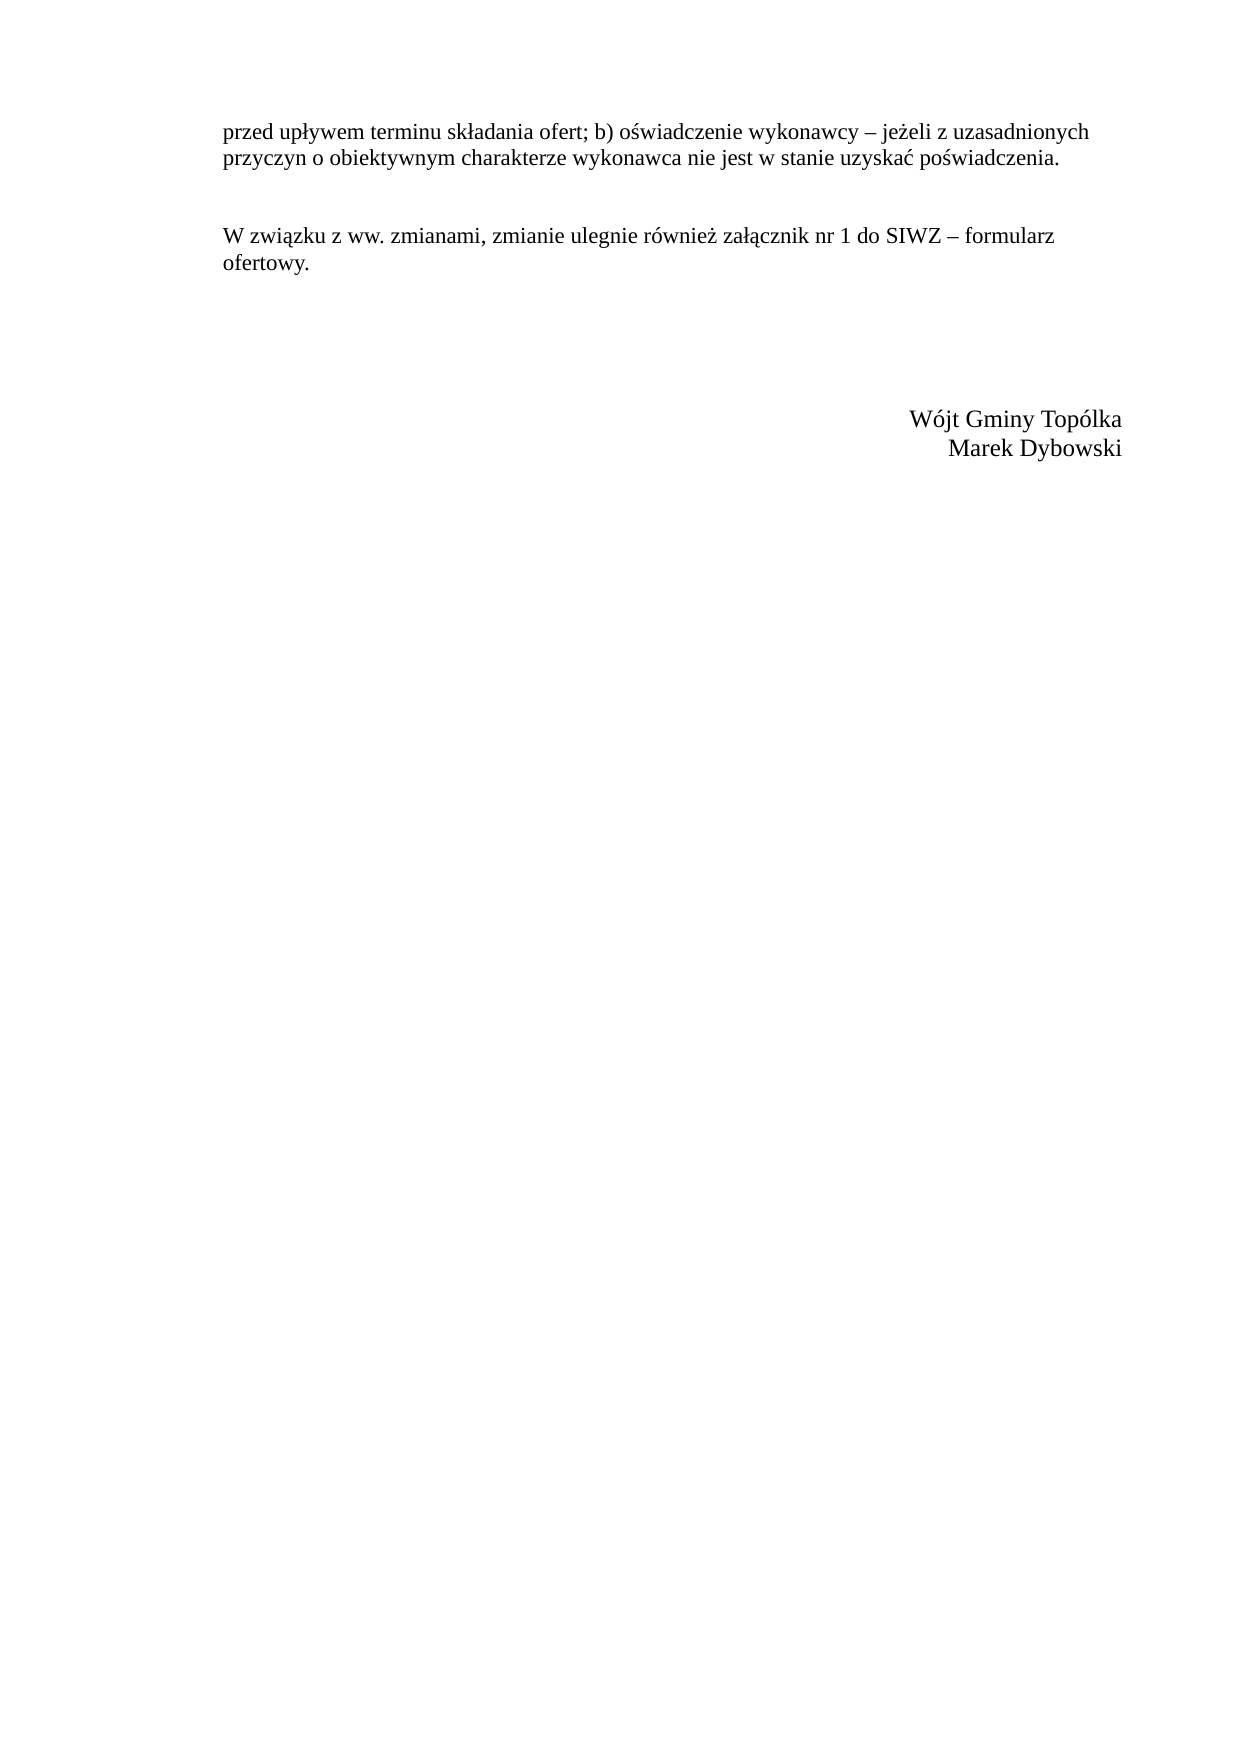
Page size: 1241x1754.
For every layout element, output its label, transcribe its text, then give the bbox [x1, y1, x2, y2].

text Marek Dybowski [118, 433, 1122, 461]
text przed upływem terminu składania ofert; b) oświadczenie wykonawcy – jeżeli z uzasadnionych przyczyn o obiektywnym charakterze wykonawca nie jest w stanie uzyskać poświadczenia. [223, 118, 1122, 171]
text W związku z ww. zmianami, zmianie ulegnie również załącznik nr 1 do SIWZ – formularz ofertowy. [223, 222, 1122, 275]
text Wójt Gminy Topólka [118, 404, 1122, 433]
